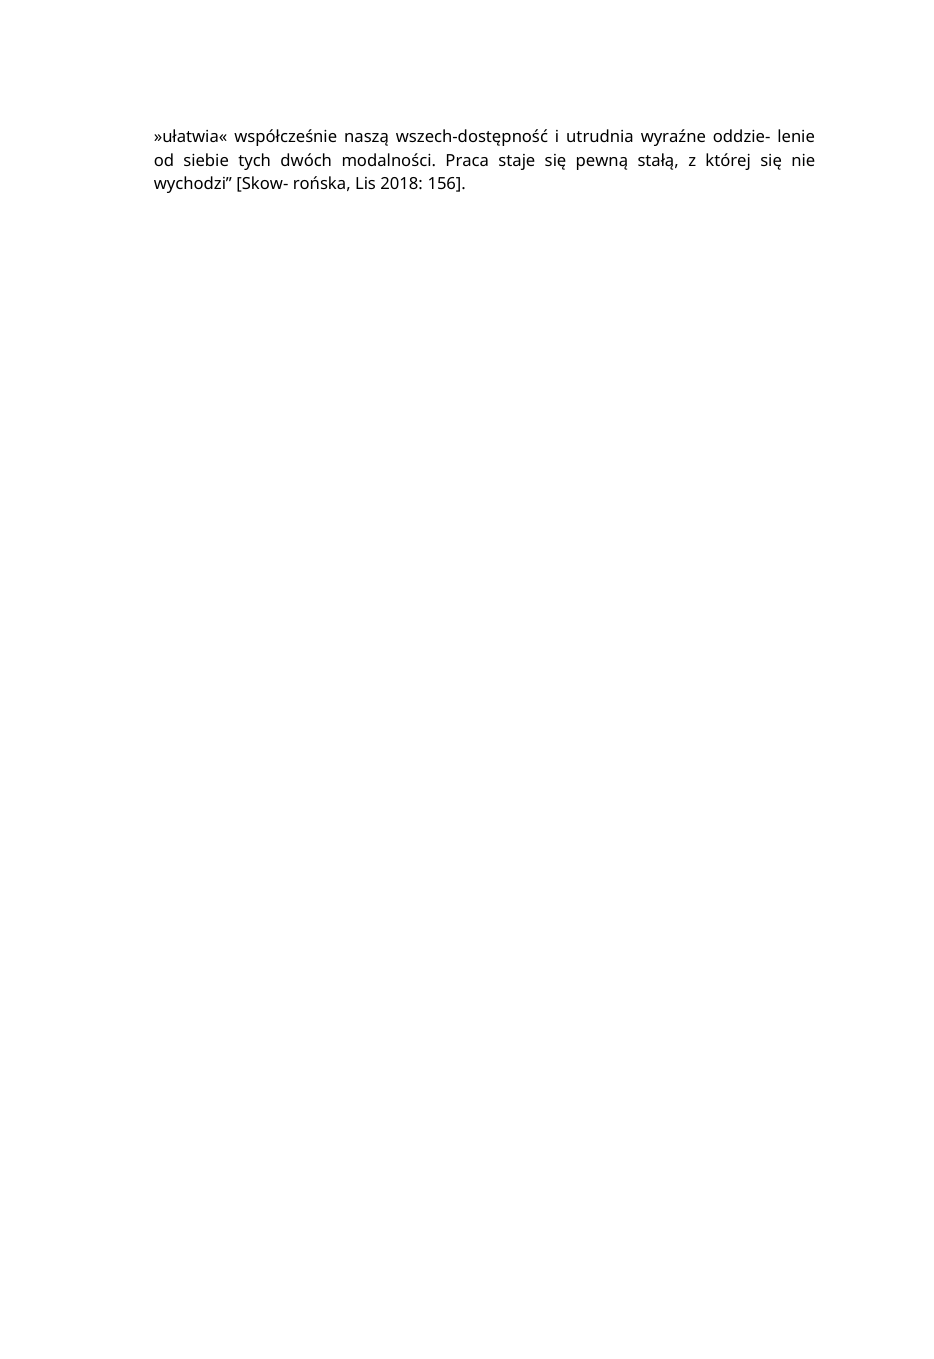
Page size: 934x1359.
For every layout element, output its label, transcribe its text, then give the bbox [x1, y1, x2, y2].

list »ułatwia« współcześnie naszą wszech-dostępność i utrudnia wyraźne oddzie- lenie od siebie tych dwóch modalności. Praca staje się pewną stałą, z której się nie wychodzi” [Skow- rońska, Lis 2018: 156]. [153, 125, 816, 194]
